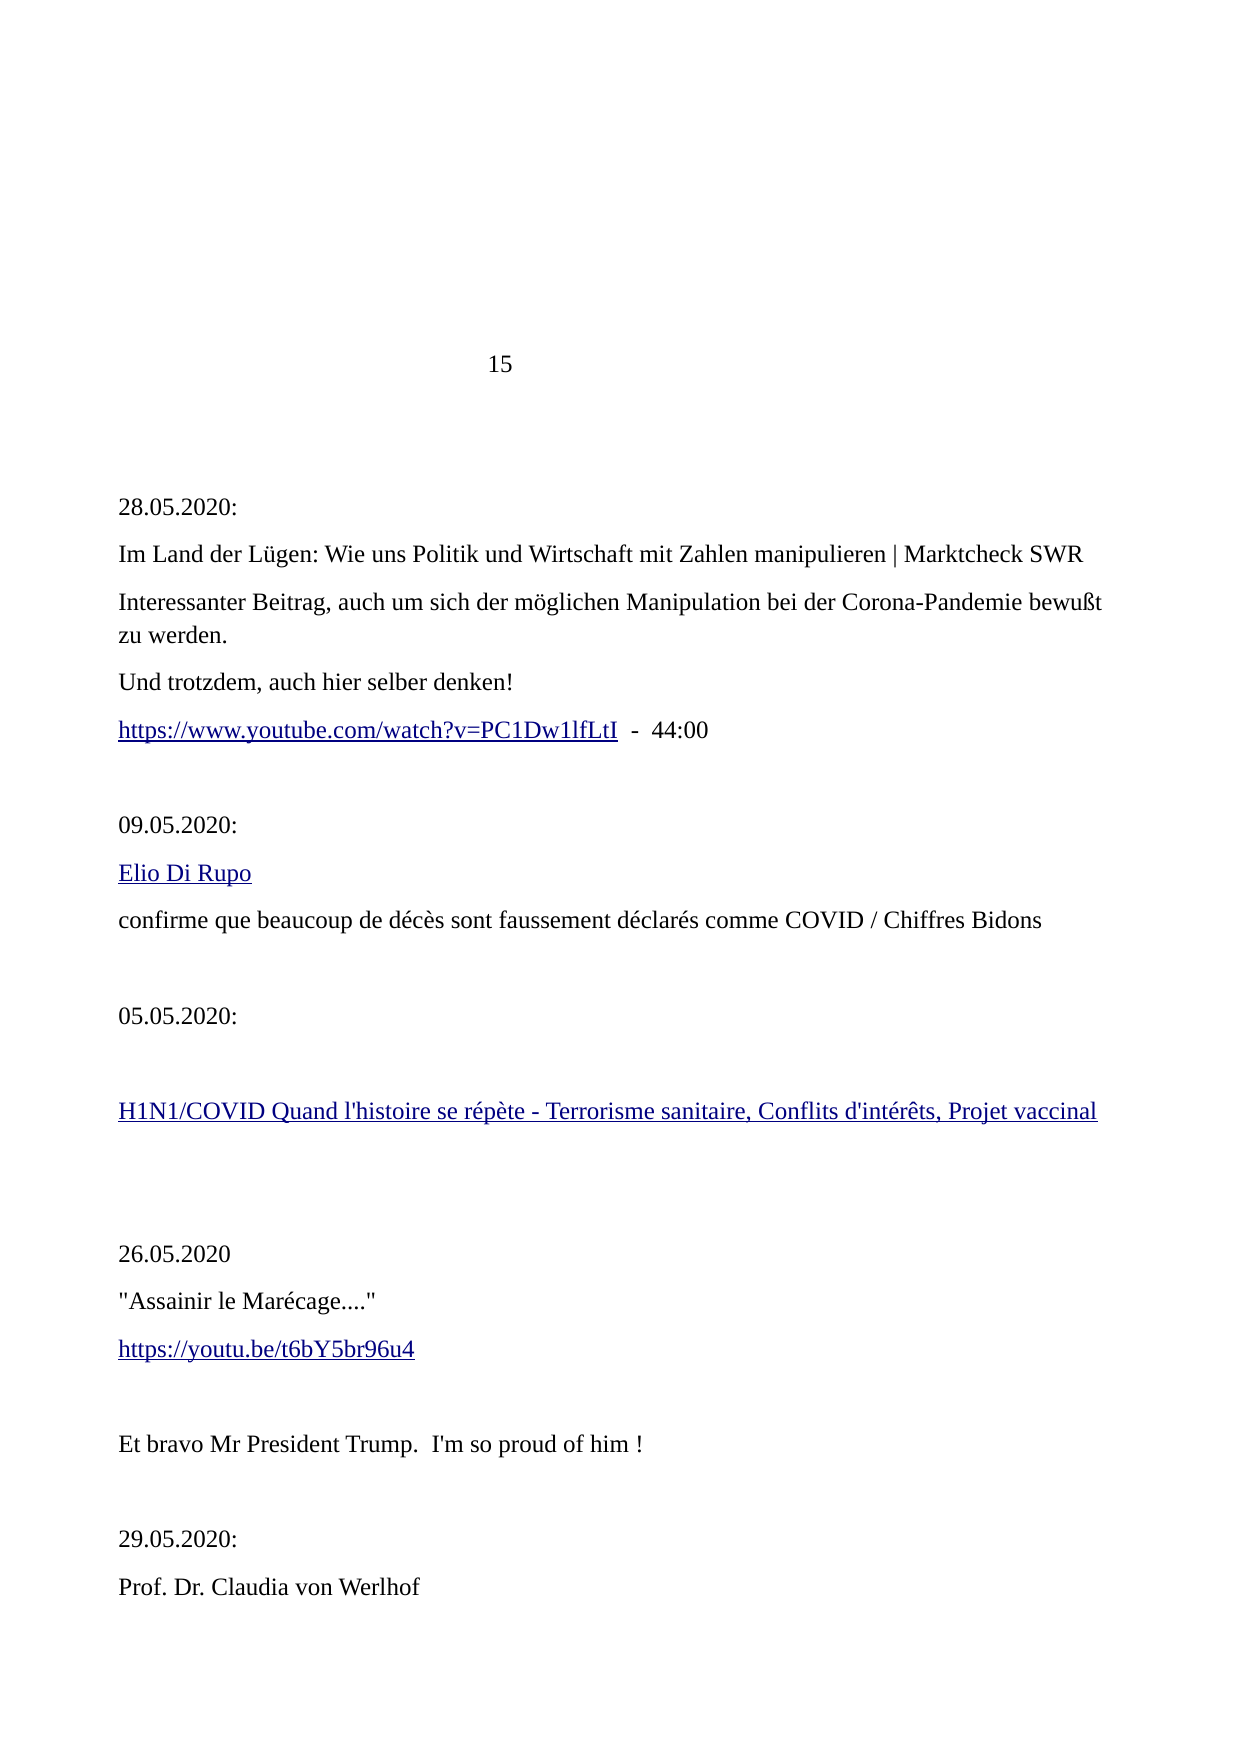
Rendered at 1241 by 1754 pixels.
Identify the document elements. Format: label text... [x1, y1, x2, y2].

text 28.05.2020: [118, 492, 1122, 520]
text Elio Di Rupo [118, 858, 1122, 887]
text Et bravo Mr President Trump. I'm so proud of him ! [118, 1429, 1122, 1458]
text Interessanter Beitrag, auch um sich der möglichen Manipulation bei der Corona-Pandemie bewußt zu werden. [118, 587, 1122, 649]
text Prof. Dr. Claudia von Werlhof [118, 1572, 1122, 1601]
text Und trotzdem, auch hier selber denken! [118, 667, 1122, 696]
text 09.05.2020: [118, 810, 1122, 839]
text https://www.youtube.com/watch?v=PC1Dw1lfLtI - 44:00 [118, 715, 1122, 744]
text 05.05.2020: [118, 1001, 1122, 1029]
text H1N1/COVID Quand l'histoire se répète - Terrorisme sanitaire, Conflits d'intérêts, Projet vaccinal [118, 1096, 1122, 1125]
text confirme que beaucoup de décès sont faussement déclarés comme COVID / Chiffres Bidons [118, 906, 1122, 934]
text Im Land der Lügen: Wie uns Politik und Wirtschaft mit Zahlen manipulieren | Marktcheck SWR [118, 539, 1122, 568]
text 29.05.2020: [118, 1524, 1122, 1553]
text 26.05.2020 [118, 1239, 1122, 1267]
text https://youtu.be/t6bY5br96u4 [118, 1334, 1122, 1363]
text "Assainir le Marécage...." [118, 1286, 1122, 1315]
text 15 [118, 349, 1122, 378]
